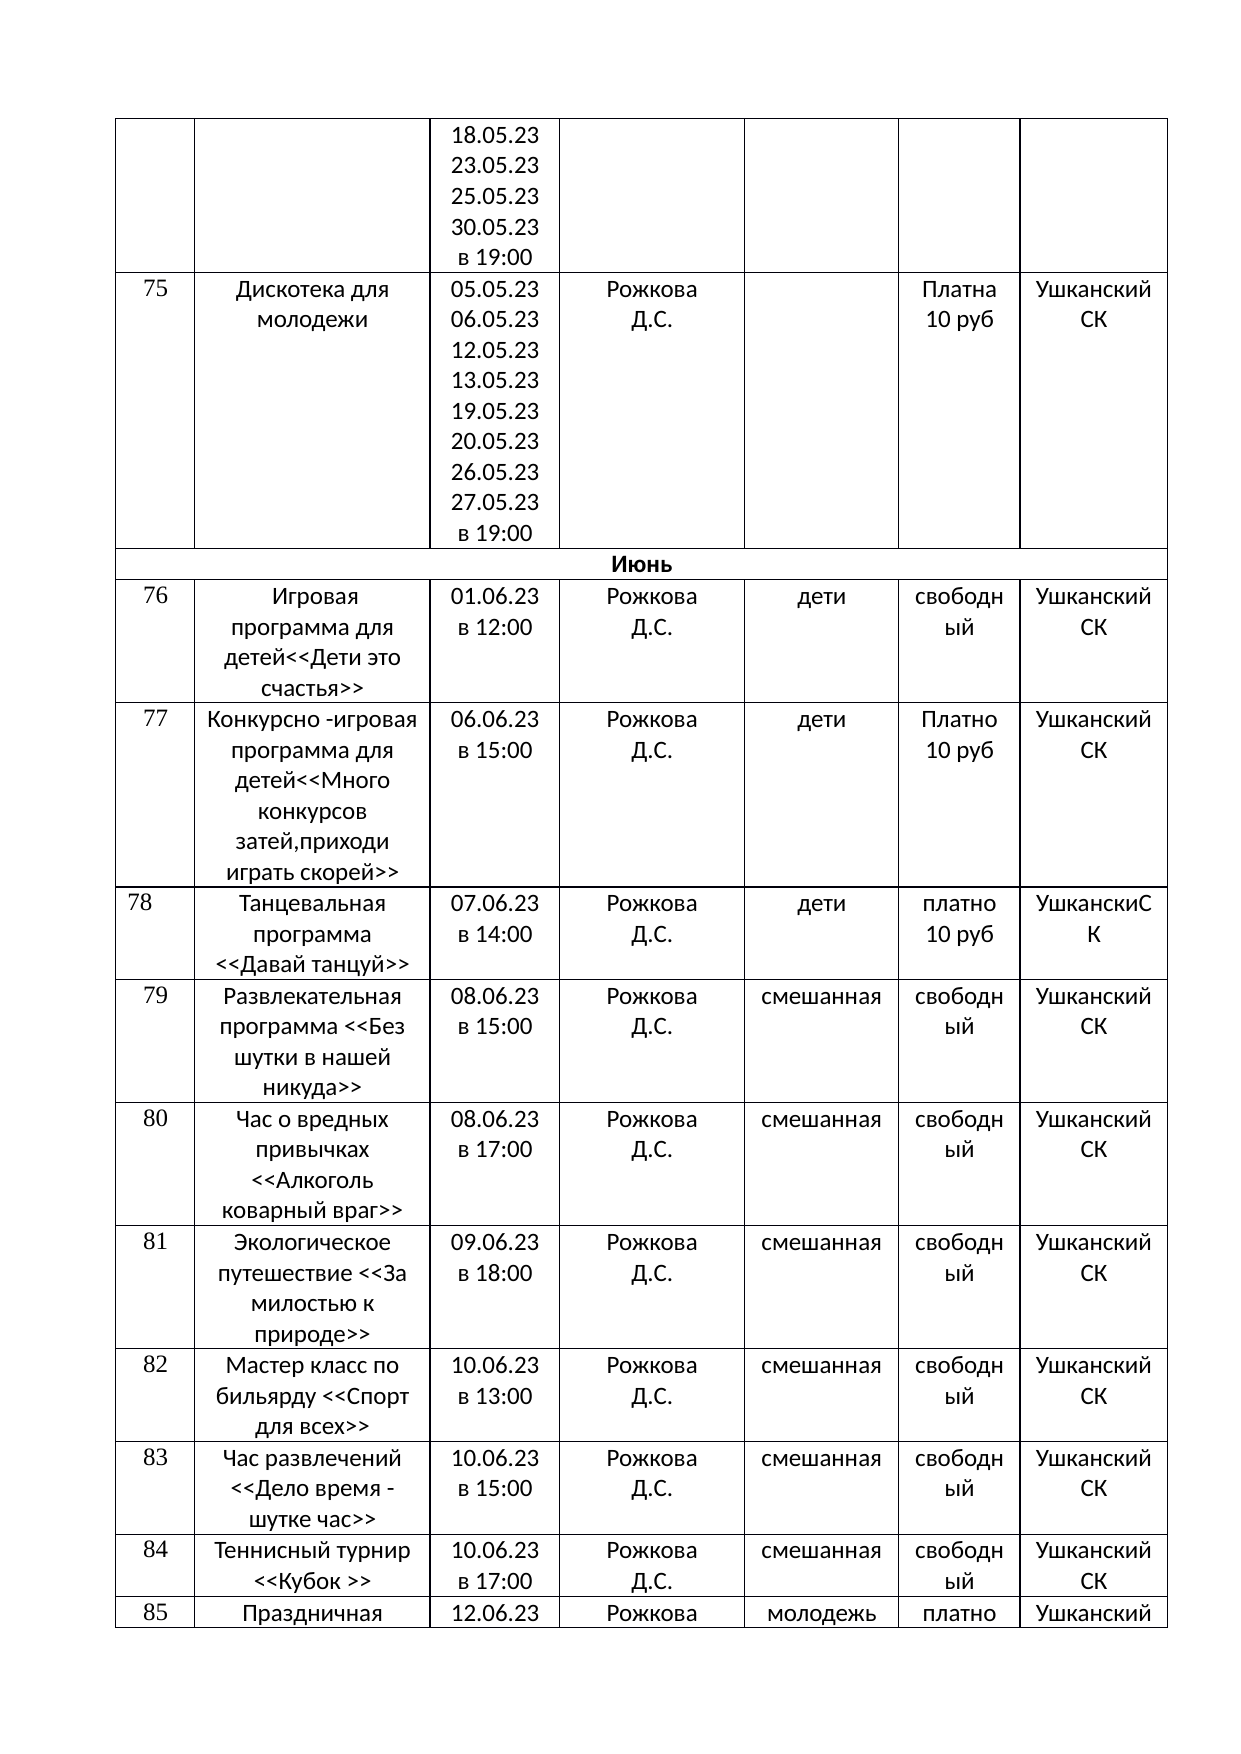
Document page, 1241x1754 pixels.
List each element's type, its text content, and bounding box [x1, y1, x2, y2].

table_cell смешанная [745, 1349, 898, 1441]
table_cell Рожкова Д.С. [560, 580, 744, 702]
table_cell дети [745, 888, 898, 979]
table_cell 01.06.23 в 12:00 [431, 580, 559, 702]
table_cell 12.06.23 [431, 1597, 559, 1627]
table_cell Ушканский СК [1021, 1442, 1167, 1533]
table_cell смешанная [745, 1226, 898, 1348]
table_cell 78 [116, 888, 194, 979]
table_cell свободный [899, 1442, 1019, 1533]
table_cell [1021, 119, 1167, 272]
table_cell 79 [116, 980, 194, 1102]
table_cell Ушканский СК [1021, 1349, 1167, 1441]
table_cell Экологическое путешествие <<За милостью к природе>> [195, 1226, 429, 1348]
table_cell платно [899, 1597, 1019, 1627]
table_cell 08.06.23 в 15:00 [431, 980, 559, 1102]
table_cell 10.06.23 в 13:00 [431, 1349, 559, 1441]
table_cell смешанная [745, 1535, 898, 1596]
table_cell [745, 119, 898, 272]
table_cell [899, 119, 1019, 272]
table_cell [745, 273, 898, 547]
table_cell УшканскиСК [1021, 888, 1167, 979]
table_cell 07.06.23 в 14:00 [431, 888, 559, 979]
table_cell Ушканский СК [1021, 1103, 1167, 1225]
table_cell Ушканский СК [1021, 1535, 1167, 1596]
table_cell смешанная [745, 1442, 898, 1533]
table_cell Рожкова Д.С. [560, 273, 744, 547]
table_cell 82 [116, 1349, 194, 1441]
table_cell Рожкова Д.С. [560, 1226, 744, 1348]
table_cell Танцевальная программа <<Давай танцуй>> [195, 888, 429, 979]
table_cell Платна 10 руб [899, 273, 1019, 547]
table_cell Платно 10 руб [899, 703, 1019, 886]
table_cell 85 [116, 1597, 194, 1627]
table_cell смешанная [745, 980, 898, 1102]
table_cell 84 [116, 1535, 194, 1596]
table_cell Ушканский СК [1021, 273, 1167, 547]
table_cell Рожкова Д.С. [560, 703, 744, 886]
table_cell дети [745, 703, 898, 886]
table_cell Дискотека для молодежи [195, 273, 429, 547]
table_cell Рожкова Д.С. [560, 1535, 744, 1596]
table_cell 18.05.23 23.05.23 25.05.23 30.05.23 в 19:00 [431, 119, 559, 272]
table_cell 75 [116, 273, 194, 547]
table_cell свободный [899, 1103, 1019, 1225]
table_cell Теннисный турнир <<Кубок >> [195, 1535, 429, 1596]
table_cell Рожкова Д.С. [560, 1103, 744, 1225]
table_cell свободный [899, 1535, 1019, 1596]
table_cell [195, 119, 429, 272]
table_cell Ушканский СК [1021, 1226, 1167, 1348]
table_cell Ушканский СК [1021, 703, 1167, 886]
table_cell 83 [116, 1442, 194, 1533]
table_cell Час развлечений <<Дело время -шутке час>> [195, 1442, 429, 1533]
table_cell 10.06.23 в 17:00 [431, 1535, 559, 1596]
table_cell 81 [116, 1226, 194, 1348]
table_cell Развлекательная программа <<Без шутки в нашей никуда>> [195, 980, 429, 1102]
table_cell 76 [116, 580, 194, 702]
table_cell 09.06.23 в 18:00 [431, 1226, 559, 1348]
table_cell Рожкова Д.С. [560, 980, 744, 1102]
table_cell Рожкова [560, 1597, 744, 1627]
table_cell Час о вредных привычках <<Алкоголь коварный враг>> [195, 1103, 429, 1225]
table_cell Конкурсно -игровая программа для детей<<Много конкурсов затей,приходи играть скорей>> [195, 703, 429, 886]
table_cell свободный [899, 1349, 1019, 1441]
table_cell Мастер класс по бильярду <<Спорт для всех>> [195, 1349, 429, 1441]
table_cell [560, 119, 744, 272]
table_cell 80 [116, 1103, 194, 1225]
table_cell Рожкова Д.С. [560, 1349, 744, 1441]
table_cell Игровая программа для детей<<Дети это счастья>> [195, 580, 429, 702]
table_cell 10.06.23 в 15:00 [431, 1442, 559, 1533]
table_cell смешанная [745, 1103, 898, 1225]
table_cell [116, 119, 194, 272]
table_cell Праздничная [195, 1597, 429, 1627]
table_cell дети [745, 580, 898, 702]
table_cell Ушканский СК [1021, 580, 1167, 702]
table_cell Ушканский СК [1021, 980, 1167, 1102]
table_cell Рожкова Д.С. [560, 1442, 744, 1533]
table_cell свободный [899, 1226, 1019, 1348]
table_cell 05.05.23 06.05.23 12.05.23 13.05.23 19.05.23 20.05.23 26.05.23 27.05.23 в 19:00 [431, 273, 559, 547]
table_cell молодежь [745, 1597, 898, 1627]
table_cell платно 10 руб [899, 888, 1019, 979]
table_cell 77 [116, 703, 194, 886]
table_cell Июнь [116, 549, 1167, 579]
table_cell Ушканский [1021, 1597, 1167, 1627]
table_cell свободный [899, 580, 1019, 702]
table_cell 06.06.23 в 15:00 [431, 703, 559, 886]
table_cell свободный [899, 980, 1019, 1102]
table_cell 08.06.23 в 17:00 [431, 1103, 559, 1225]
table_cell Рожкова Д.С. [560, 888, 744, 979]
